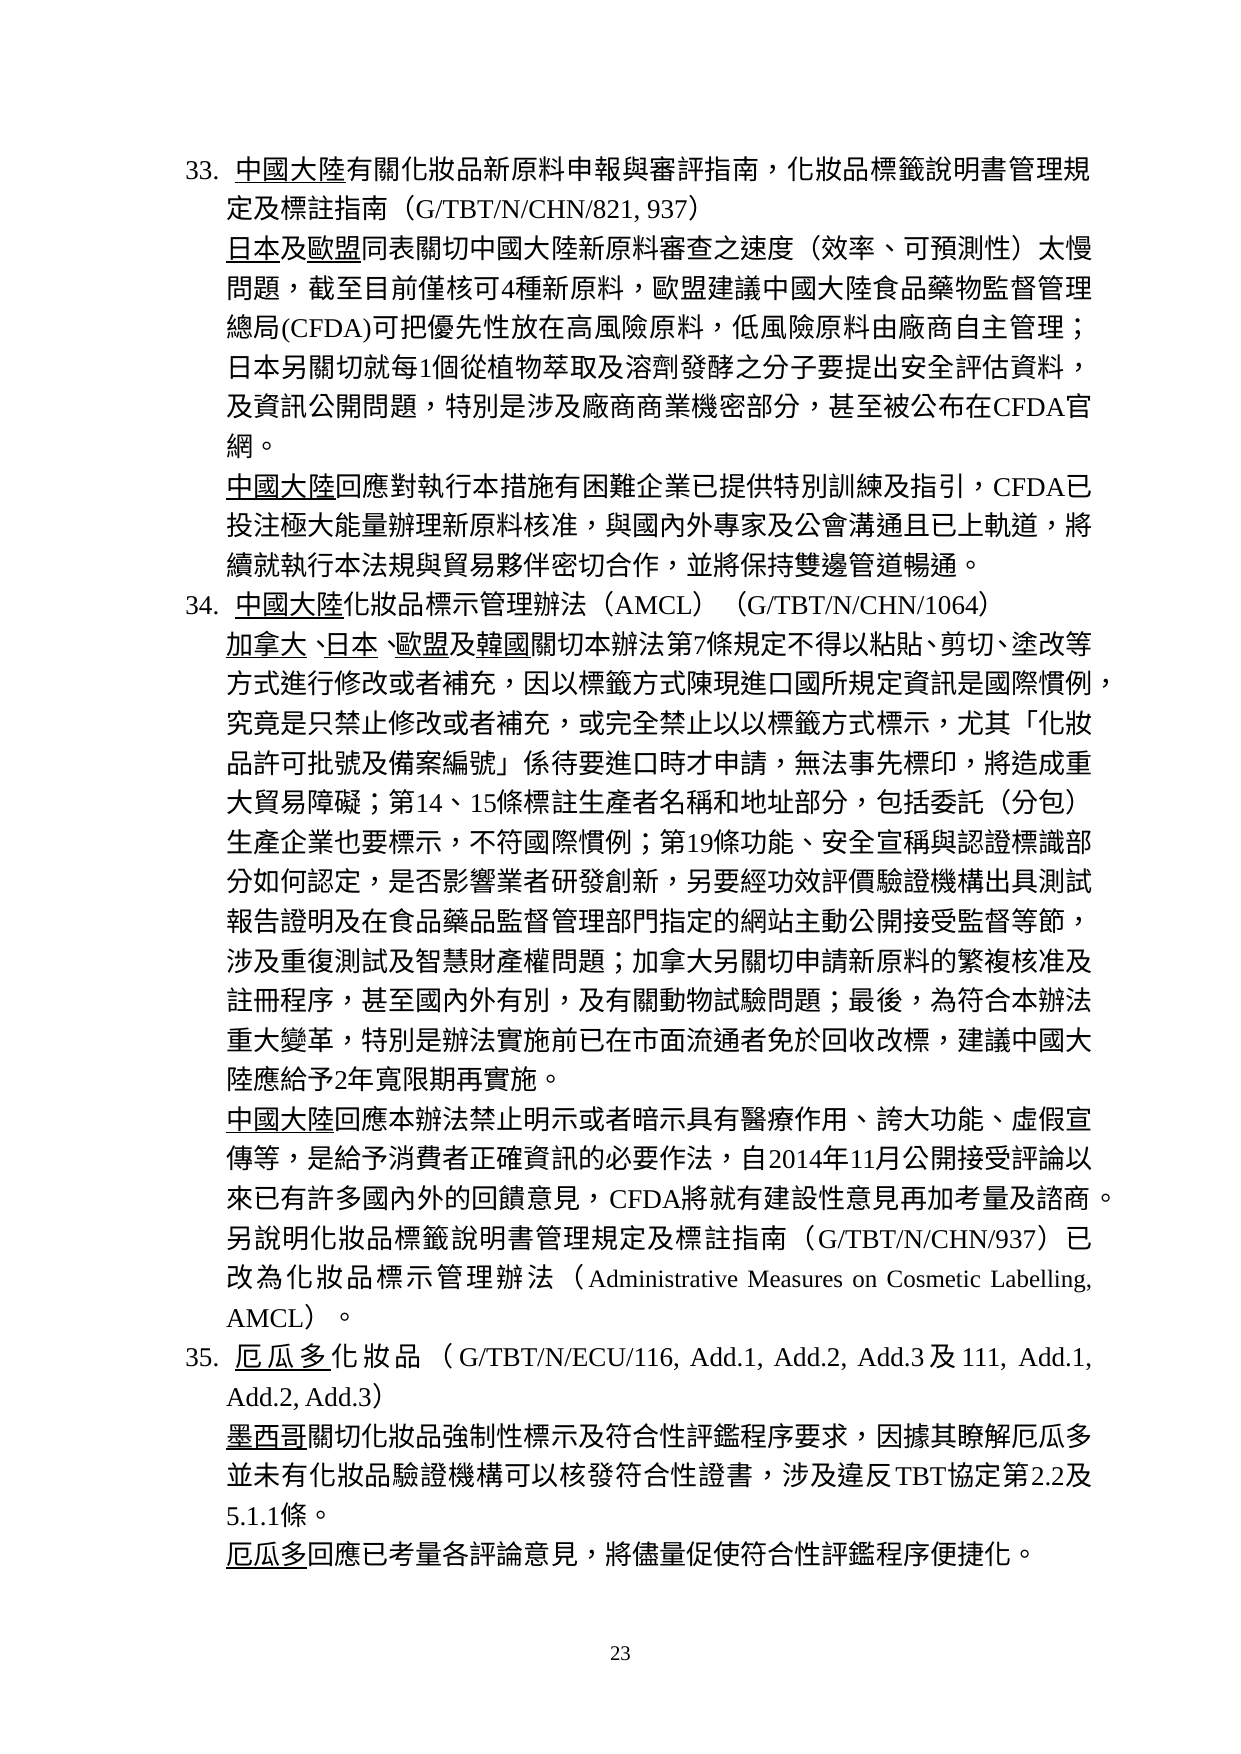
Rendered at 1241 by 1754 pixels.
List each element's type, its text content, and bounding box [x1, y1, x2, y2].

list 中國大陸化妝品標示管理辦法（AMCL）（G/TBT/N/CHN/1064） 加拿大、日本、歐盟及韓國關切本辦法第7條規定不得以粘貼、剪切、塗改等方式進行修改或者補充，因以標籤方式陳現進口國所規定資訊是國際慣例，究竟是只禁止修改或者補充，或完全禁止以以標籤方式標示，尤其「化妝品許可批號及備案編號」係待要進口時才申請，無法事先標印，將造成重大貿易障礙；第14、15條標註生產者名稱和地址部分，包括委託（分包）生產企業也要標示，不符國際慣例；第19條功能、安全宣稱與認證標識部分如何認定，是否影響業者研發創新，另要經功效評價驗證機構出具測試報告證明及在食品藥品監督管理部門指定的網站主動公開接受監督等節，涉及重復測試及智慧財產權問題；加拿大另關切申請新原料的繁複核准及註冊程序，甚至國內外有別，及有關動物試驗問題；最後，為符合本辦法重大變革，特別是辦法實施前已在市面流通者免於回收改標，建議中國大陸應給予2年寬限期再實施。 中國大陸回應本辦法禁止明示或者暗示具有醫療作用、誇大功能、虛假宣傳等，是給予消費者正確資訊的必要作法，自2014年11月公開接受評論以來已有許多國內外的回饋意見，CFDA將就有建設性意見再加考量及諮商。另說明化妝品標籤說明書管理規定及標註指南（G/TBT/N/CHN/937）已改為化妝品標示管理辦法（Administrative Measures on Cosmetic Labelling, AMCL）。 [185, 583, 1092, 1335]
list 中國大陸有關化妝品新原料申報與審評指南，化妝品標籤說明書管理規定及標註指南（G/TBT/N/CHN/821, 937） 日本及歐盟同表關切中國大陸新原料審查之速度（效率、可預測性）太慢問題，截至目前僅核可4種新原料，歐盟建議中國大陸食品藥物監督管理總局(CFDA)可把優先性放在高風險原料，低風險原料由廠商自主管理；日本另關切就每1個從植物萃取及溶劑發酵之分子要提出安全評估資料，及資訊公開問題，特別是涉及廠商商業機密部分，甚至被公布在CFDA官網。 中國大陸回應對執行本措施有困難企業已提供特別訓練及指引，CFDA已投注極大能量辦理新原料核准，與國內外專家及公會溝通且已上軌道，將續就執行本法規與貿易夥伴密切合作，並將保持雙邊管道暢通。 [185, 148, 1092, 583]
list 厄瓜多化妝品（G/TBT/N/ECU/116, Add.1, Add.2, Add.3及111, Add.1, Add.2, Add.3） 墨西哥關切化妝品強制性標示及符合性評鑑程序要求，因據其瞭解厄瓜多並未有化妝品驗證機構可以核發符合性證書，涉及違反TBT協定第2.2及5.1.1條。 厄瓜多回應已考量各評論意見，將儘量促使符合性評鑑程序便捷化。 [185, 1335, 1092, 1573]
